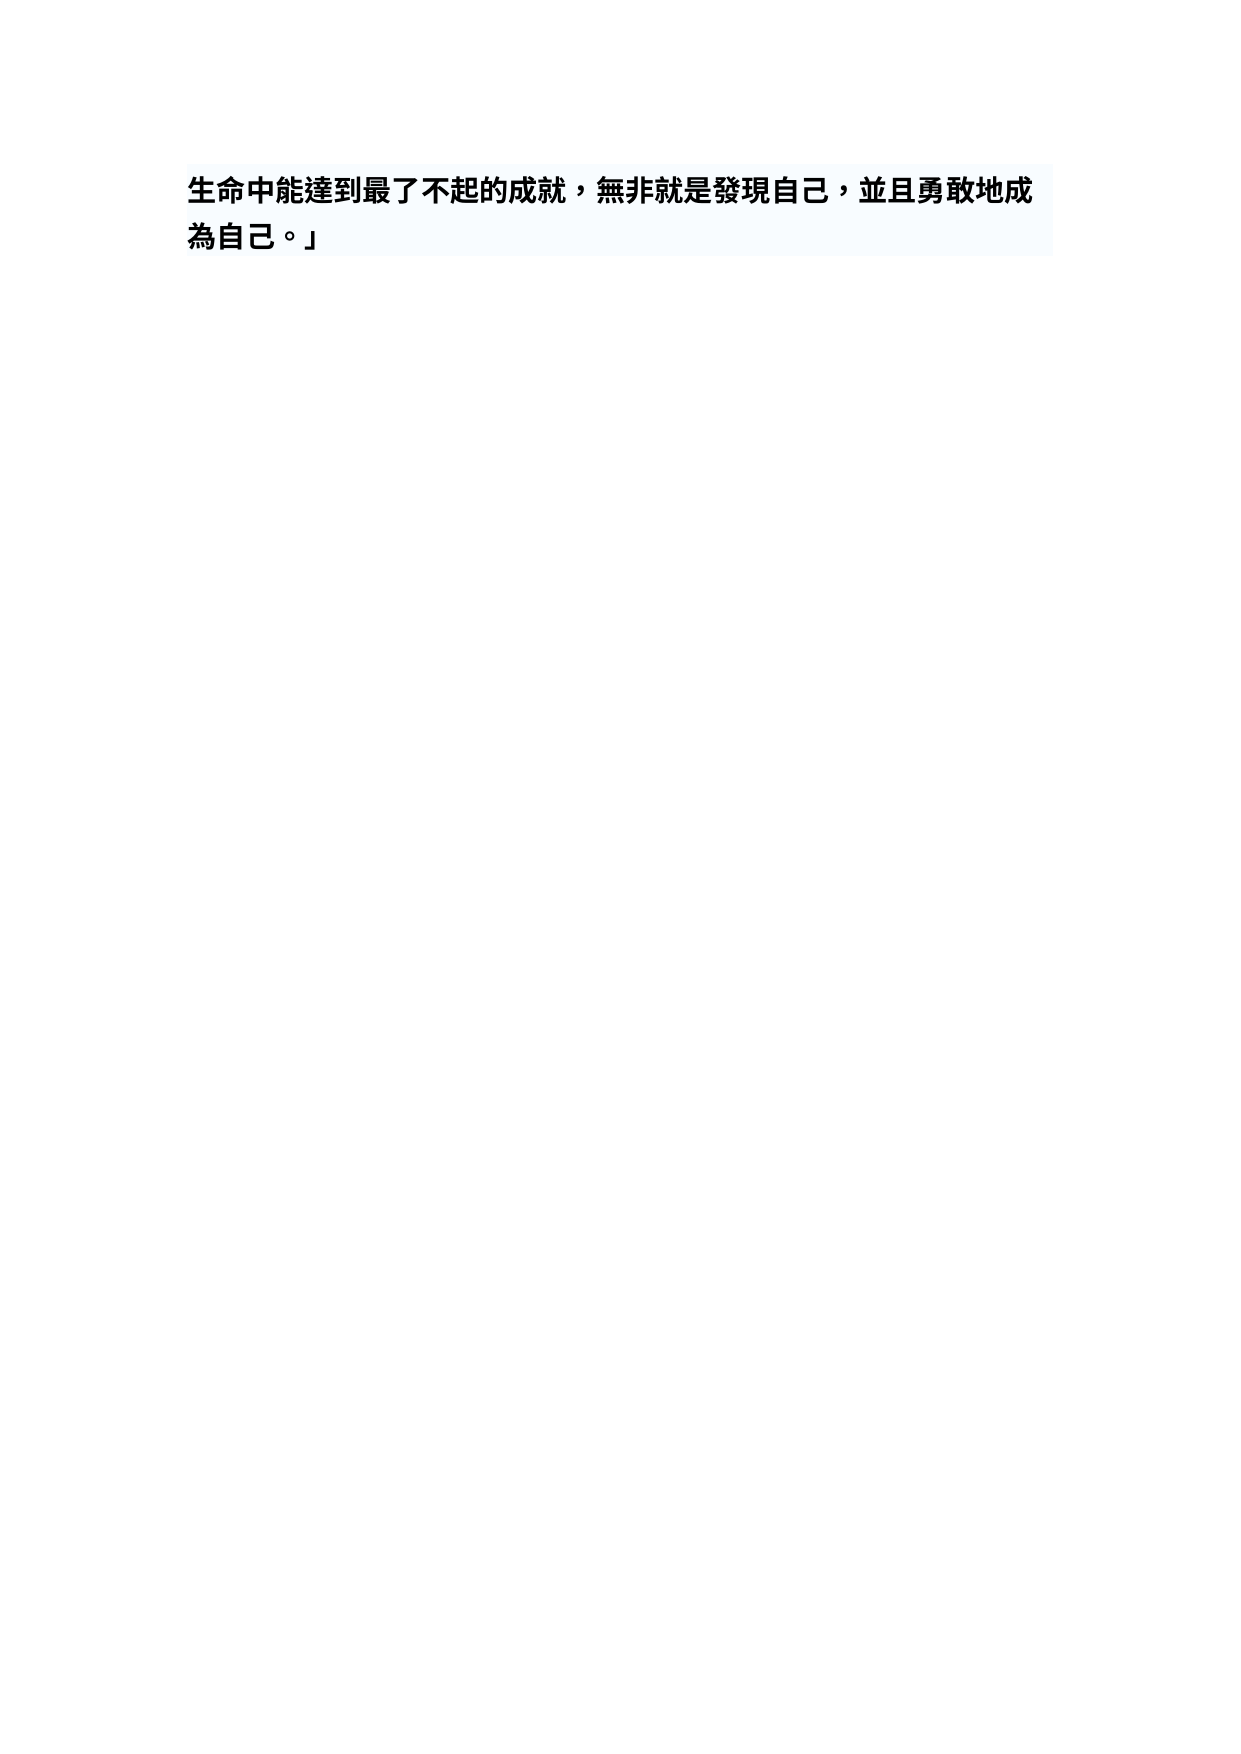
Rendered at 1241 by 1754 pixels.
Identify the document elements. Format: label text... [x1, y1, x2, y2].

text 《我的天才夢》是一本敘述著侯文詠往事、具有自傳性質的散文集。侯文詠在文中對於臺灣男性的苦衷有多琢磨。侯文詠說：「勇敢成為自己現代男人背負社會的期待，從事業成功到好爸爸、好丈夫各種角色，卻往往忘記扮演『自己』這個角色。」、表示出臺灣男性的無奈。侯文詠用非常輕鬆詼諧的筆法、藉由敘述自己的故事來傳達「一個人生命中能達到最了不起的成就，無非就是發現自己，並且勇敢地成為自己。」 [187, 164, 1053, 256]
